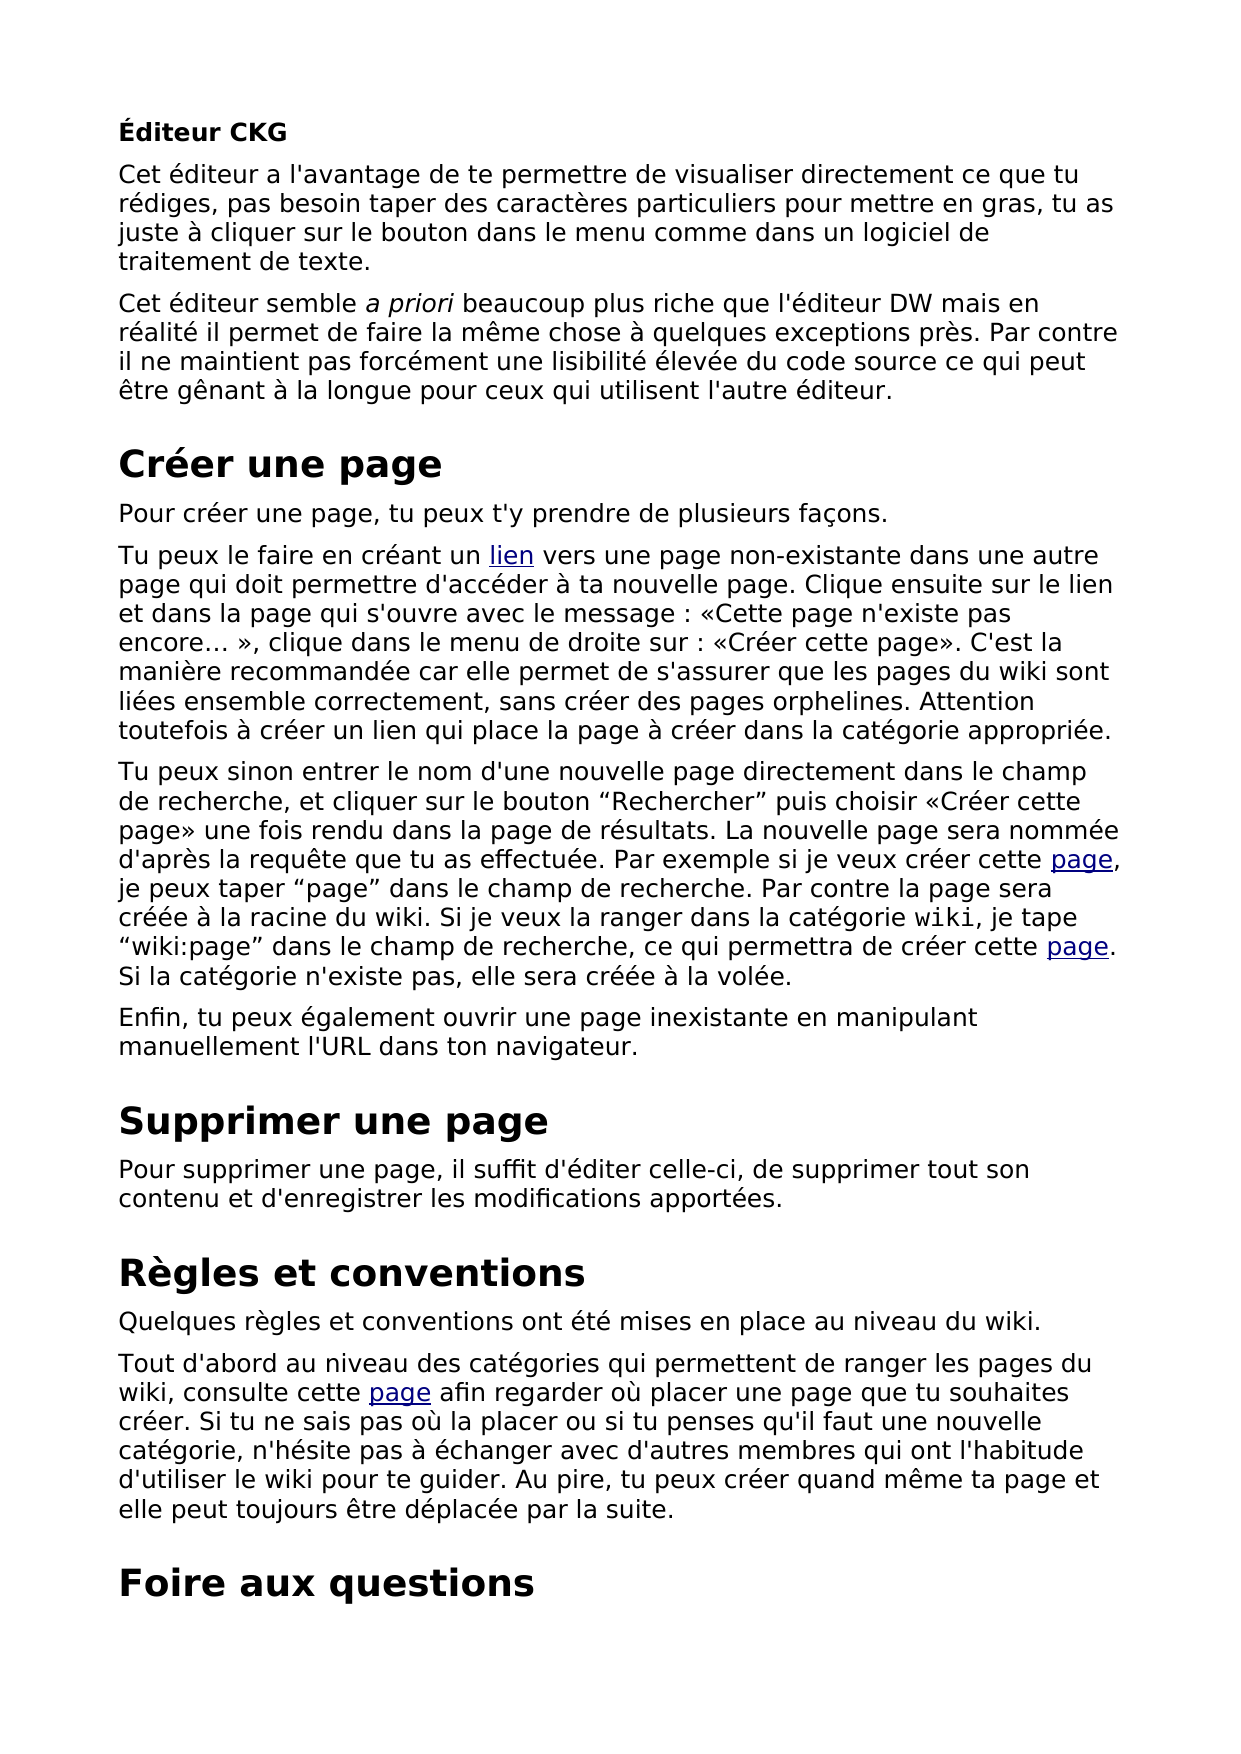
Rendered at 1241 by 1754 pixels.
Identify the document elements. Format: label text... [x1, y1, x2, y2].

text Pour créer une page, tu peux t'y prendre de plusieurs façons. [118, 499, 1122, 528]
text Cet éditeur semble a priori beaucoup plus riche que l'éditeur DW mais en réalité il permet de faire la même chose à quelques exceptions près. Par contre il ne maintient pas forcément une lisibilité élevée du code source ce qui peut être gênant à la longue pour ceux qui utilisent l'autre éditeur. [118, 289, 1122, 406]
text Cet éditeur a l'avantage de te permettre de visualiser directement ce que tu rédiges, pas besoin taper des caractères particuliers pour mettre en gras, tu as juste à cliquer sur le bouton dans le menu comme dans un logiciel de traitement de texte. [118, 160, 1122, 276]
text Tout d'abord au niveau des catégories qui permettent de ranger les pages du wiki, consulte cette page afin regarder où placer une page que tu souhaites créer. Si tu ne sais pas où la placer ou si tu penses qu'il faut une nouvelle catégorie, n'hésite pas à échanger avec d'autres membres qui ont l'habitude d'utiliser le wiki pour te guider. Au pire, tu peux créer quand même ta page et elle peut toujours être déplacée par la suite. [118, 1349, 1122, 1524]
subtitle Règles et conventions [118, 1251, 1122, 1295]
subtitle Créer une page [118, 443, 1122, 487]
subtitle Éditeur CKG [118, 118, 1122, 147]
text Pour supprimer une page, il suffit d'éditer celle-ci, de supprimer tout son contenu et d'enregistrer les modifications apportées. [118, 1155, 1122, 1214]
text Quelques règles et conventions ont été mises en place au niveau du wiki. [118, 1307, 1122, 1337]
subtitle Supprimer une page [118, 1099, 1122, 1143]
text Tu peux le faire en créant un lien vers une page non-existante dans une autre page qui doit permettre d'accéder à ta nouvelle page. Clique ensuite sur le lien et dans la page qui s'ouvre avec le message : «Cette page n'existe pas encore… », clique dans le menu de droite sur : «Créer cette page». C'est la manière recommandée car elle permet de s'assurer que les pages du wiki sont liées ensemble correctement, sans créer des pages orphelines. Attention toutefois à créer un lien qui place la page à créer dans la catégorie appropriée. [118, 541, 1122, 745]
text Tu peux sinon entrer le nom d'une nouvelle page directement dans le champ de recherche, et cliquer sur le bouton “Rechercher” puis choisir «Créer cette page» une fois rendu dans la page de résultats. La nouvelle page sera nommée d'après la requête que tu as effectuée. Par exemple si je veux créer cette page, je peux taper “page” dans le champ de recherche. Par contre la page sera créée à la racine du wiki. Si je veux la ranger dans la catégorie wiki, je tape “wiki:page” dans le champ de recherche, ce qui permettra de créer cette page. Si la catégorie n'existe pas, elle sera créée à la volée. [118, 758, 1122, 991]
subtitle Foire aux questions [118, 1562, 1122, 1605]
text Enfin, tu peux également ouvrir une page inexistante en manipulant manuellement l'URL dans ton navigateur. [118, 1003, 1122, 1062]
